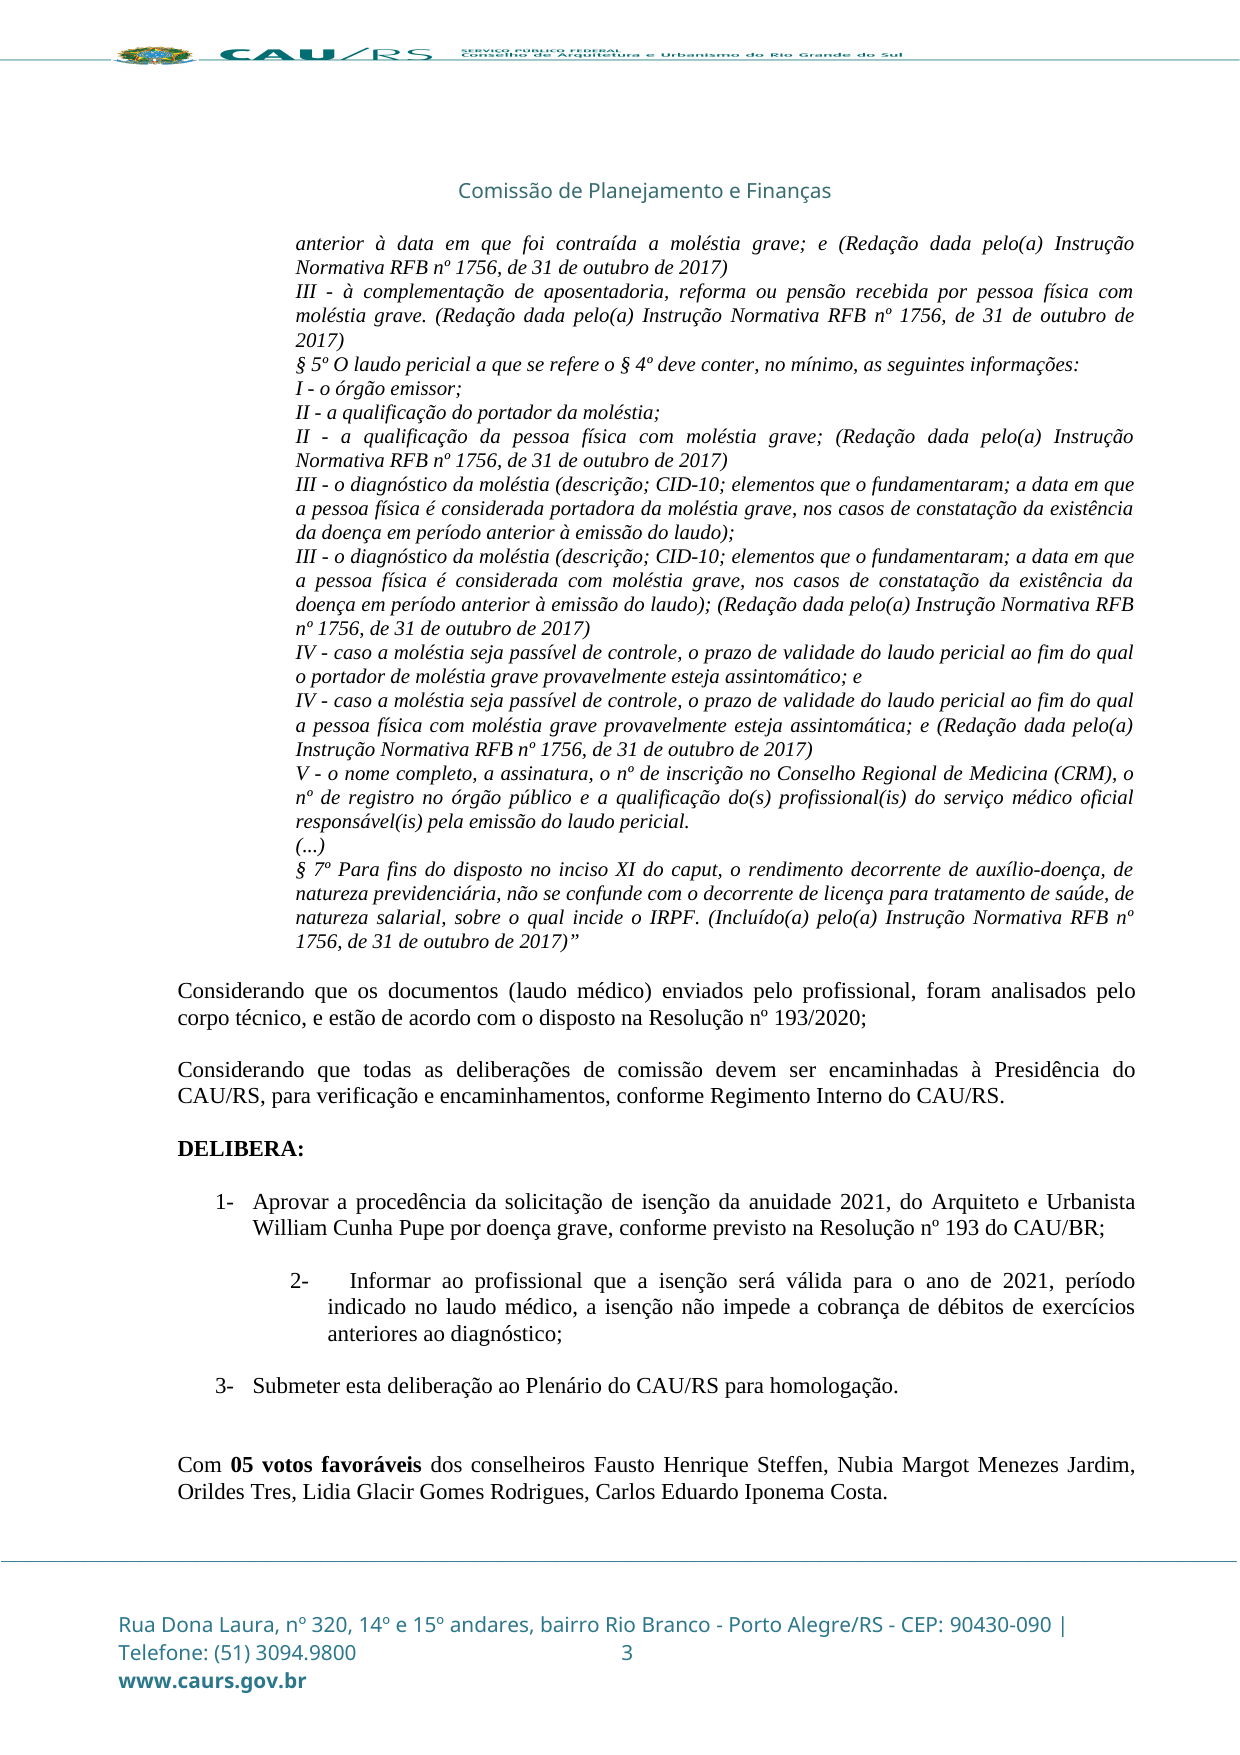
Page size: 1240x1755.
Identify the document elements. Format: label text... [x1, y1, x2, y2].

text § 7º Para fins do disposto no inciso XI do caput, o rendimento decorrente de auxílio-doença, de natureza previdenciária, não se confunde com o decorrente de licença para tratamento de saúde, de natureza salarial, sobre o qual incide o IRPF. (Incluído(a) pelo(a) Instrução Normativa RFB nº 1756, de 31 de outubro de 2017)” [295, 857, 1137, 953]
text V - o nome completo, a assinatura, o nº de inscrição no Conselho Regional de Medicina (CRM), o nº de registro no órgão público e a qualificação do(s) profissional(is) do serviço médico oficial responsável(is) pela emissão do laudo pericial. [295, 761, 1137, 833]
text IV - caso a moléstia seja passível de controle, o prazo de validade do laudo pericial ao fim do qual o portador de moléstia grave provavelmente esteja assintomático; e [295, 640, 1137, 688]
text II - a qualificação da pessoa física com moléstia grave; (Redação dada pelo(a) Instrução Normativa RFB nº 1756, de 31 de outubro de 2017) [295, 424, 1137, 472]
text III - o diagnóstico da moléstia (descrição; CID-10; elementos que o fundamentaram; a data em que a pessoa física é considerada portadora da moléstia grave, nos casos de constatação da existência da doença em período anterior à emissão do laudo); [295, 472, 1137, 544]
list Informar ao profissional que a isenção será válida para o ano de 2021, período indicado no laudo médico, a isenção não impede a cobrança de débitos de exercícios anteriores ao diagnóstico; [290, 1267, 1137, 1346]
text Com 05 votos favoráveis dos conselheiros Fausto Henrique Steffen, Nubia Margot Menezes Jardim, Orildes Tres, Lidia Glacir Gomes Rodrigues, Carlos Eduardo Iponema Costa. [177, 1452, 1137, 1504]
text § 5º O laudo pericial a que se refere o § 4º deve conter, no mínimo, as seguintes informações: [295, 352, 1137, 376]
text II - a qualificação do portador da moléstia; [295, 400, 1137, 424]
text I - o órgão emissor; [295, 376, 1137, 400]
text anterior à data em que foi contraída a moléstia grave; e (Redação dada pelo(a) Instrução Normativa RFB nº 1756, de 31 de outubro de 2017) [295, 231, 1137, 279]
text IV - caso a moléstia seja passível de controle, o prazo de validade do laudo pericial ao fim do qual a pessoa física com moléstia grave provavelmente esteja assintomática; e (Redação dada pelo(a) Instrução Normativa RFB nº 1756, de 31 de outubro de 2017) [295, 688, 1137, 761]
list Submeter esta deliberação ao Plenário do CAU/RS para homologação. [215, 1372, 1137, 1399]
text III - o diagnóstico da moléstia (descrição; CID-10; elementos que o fundamentaram; a data em que a pessoa física é considerada com moléstia grave, nos casos de constatação da existência da doença em período anterior à emissão do laudo); (Redação dada pelo(a) Instrução Normativa RFB nº 1756, de 31 de outubro de 2017) [295, 544, 1137, 640]
text (...) [295, 833, 1137, 857]
text DELIBERA: [177, 1135, 1137, 1162]
text Considerando que os documentos (laudo médico) enviados pelo profissional, foram analisados pelo corpo técnico, e estão de acordo com o disposto na Resolução nº 193/2020; [177, 977, 1137, 1030]
text Considerando que todas as deliberações de comissão devem ser encaminhadas à Presidência do CAU/RS, para verificação e encaminhamentos, conforme Regimento Interno do CAU/RS. [177, 1056, 1137, 1109]
list Aprovar a procedência da solicitação de isenção da anuidade 2021, do Arquiteto e Urbanista William Cunha Pupe por doença grave, conforme previsto na Resolução nº 193 do CAU/BR; [215, 1188, 1137, 1241]
text III - à complementação de aposentadoria, reforma ou pensão recebida por pessoa física com moléstia grave. (Redação dada pelo(a) Instrução Normativa RFB nº 1756, de 31 de outubro de 2017) [295, 279, 1137, 352]
